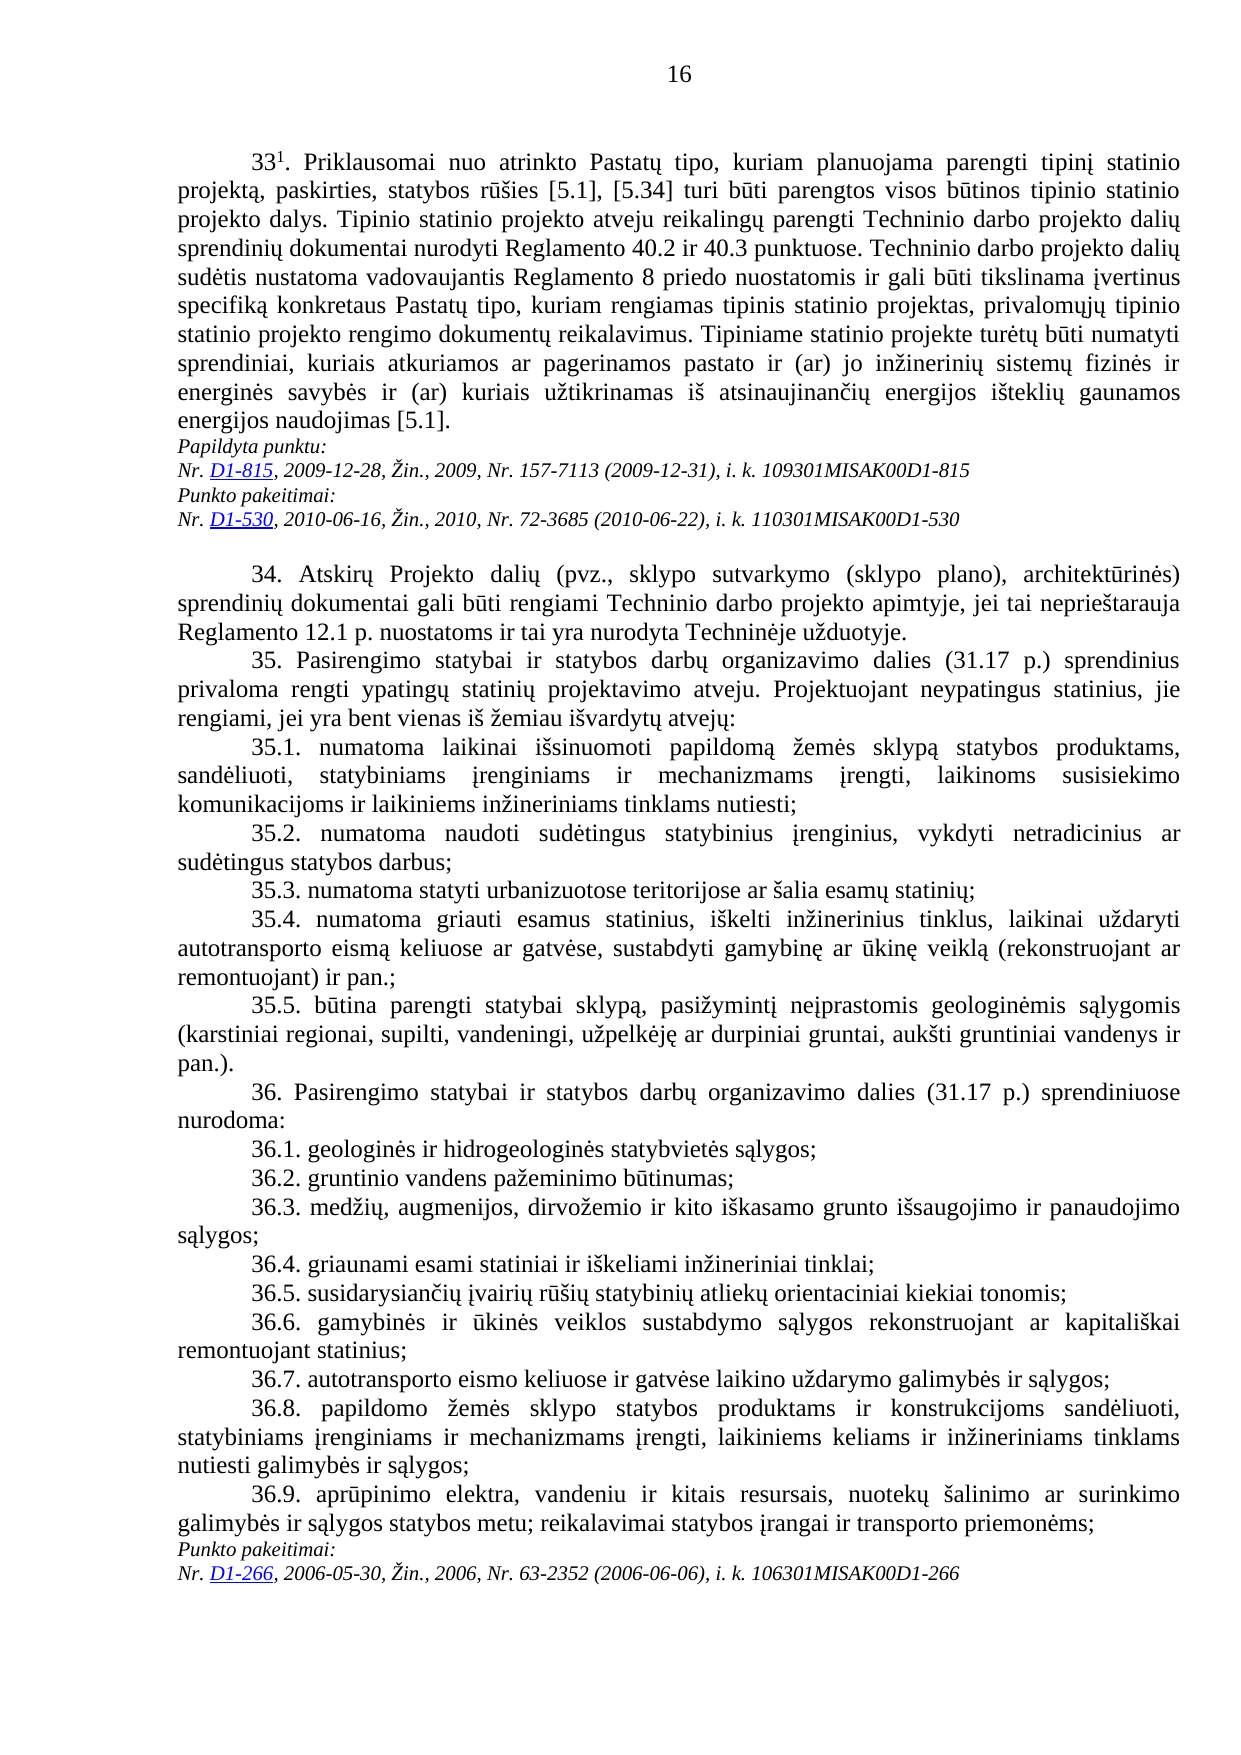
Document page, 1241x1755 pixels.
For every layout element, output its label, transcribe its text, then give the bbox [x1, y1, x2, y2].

text Punkto pakeitimai: [177, 1537, 1181, 1561]
text 36.1. geologinės ir hidrogeologinės statybvietės sąlygos; [177, 1134, 1181, 1163]
text Nr. D1-530, 2010-06-16, Žin., 2010, Nr. 72-3685 (2010-06-22), i. k. 110301MISAK00D1-530 [177, 507, 1181, 531]
text 36. Pasirengimo statybai ir statybos darbų organizavimo dalies (31.17 p.) sprendiniuose nurodoma: [177, 1077, 1181, 1134]
text 36.3. medžių, augmenijos, dirvožemio ir kito iškasamo grunto išsaugojimo ir panaudojimo sąlygos; [177, 1192, 1181, 1249]
text 36.2. gruntinio vandens pažeminimo būtinumas; [177, 1163, 1181, 1192]
text 35.4. numatoma griauti esamus statinius, iškelti inžinerinius tinklus, laikinai uždaryti autotransporto eismą keliuose ar gatvėse, sustabdyti gamybinę ar ūkinę veiklą (rekonstruojant ar remontuojant) ir pan.; [177, 904, 1181, 991]
text 34. Atskirų Projekto dalių (pvz., sklypo sutvarkymo (sklypo plano), architektūrinės) sprendinių dokumentai gali būti rengiami Techninio darbo projekto apimtyje, jei tai neprieštarauja Reglamento 12.1 p. nuostatoms ir tai yra nurodyta Techninėje užduotyje. [177, 559, 1181, 646]
text 36.4. griaunami esami statiniai ir iškeliami inžineriniai tinklai; [177, 1249, 1181, 1278]
text Punkto pakeitimai: [177, 482, 1181, 507]
text 36.5. susidarysiančių įvairių rūšių statybinių atliekų orientaciniai kiekiai tonomis; [177, 1278, 1181, 1307]
text Nr. D1-266, 2006-05-30, Žin., 2006, Nr. 63-2352 (2006-06-06), i. k. 106301MISAK00D1-266 [177, 1561, 1181, 1585]
text 35.5. būtina parengti statybai sklypą, pasižymintį neįprastomis geologinėmis sąlygomis (karstiniai regionai, supilti, vandeningi, užpelkėję ar durpiniai gruntai, aukšti gruntiniai vandenys ir pan.). [177, 991, 1181, 1077]
text 35.3. numatoma statyti urbanizuotose teritorijose ar šalia esamų statinių; [177, 876, 1181, 904]
text 36.6. gamybinės ir ūkinės veiklos sustabdymo sąlygos rekonstruojant ar kapitališkai remontuojant statinius; [177, 1307, 1181, 1364]
text 36.7. autotransporto eismo keliuose ir gatvėse laikino uždarymo galimybės ir sąlygos; [177, 1364, 1181, 1393]
text 35.2. numatoma naudoti sudėtingus statybinius įrenginius, vykdyti netradicinius ar sudėtingus statybos darbus; [177, 818, 1181, 876]
text 36.9. aprūpinimo elektra, vandeniu ir kitais resursais, nuotekų šalinimo ar surinkimo galimybės ir sąlygos statybos metu; reikalavimai statybos įrangai ir transporto priemonėms; [177, 1479, 1181, 1537]
text Nr. D1-815, 2009-12-28, Žin., 2009, Nr. 157-7113 (2009-12-31), i. k. 109301MISAK00D1-815 [177, 458, 1181, 482]
text 36.8. papildomo žemės sklypo statybos produktams ir konstrukcijoms sandėliuoti, statybiniams įrenginiams ir mechanizmams įrengti, laikiniems keliams ir inžineriniams tinklams nutiesti galimybės ir sąlygos; [177, 1393, 1181, 1479]
text 331. Priklausomai nuo atrinkto Pastatų tipo, kuriam planuojama parengti tipinį statinio projektą, paskirties, statybos rūšies [5.1], [5.34] turi būti parengtos visos būtinos tipinio statinio projekto dalys. Tipinio statinio projekto atveju reikalingų parengti Techninio darbo projekto dalių sprendinių dokumentai nurodyti Reglamento 40.2 ir 40.3 punktuose. Techninio darbo projekto dalių sudėtis nustatoma vadovaujantis Reglamento 8 priedo nuostatomis ir gali būti tikslinama įvertinus specifiką konkretaus Pastatų tipo, kuriam rengiamas tipinis statinio projektas, privalomųjų tipinio statinio projekto rengimo dokumentų reikalavimus. Tipiniame statinio projekte turėtų būti numatyti sprendiniai, kuriais atkuriamos ar pagerinamos pastato ir (ar) jo inžinerinių sistemų fizinės ir energinės savybės ir (ar) kuriais užtikrinamas iš atsinaujinančių energijos išteklių gaunamos energijos naudojimas [5.1]. [177, 147, 1181, 434]
text 35.1. numatoma laikinai išsinuomoti papildomą žemės sklypą statybos produktams, sandėliuoti, statybiniams įrenginiams ir mechanizmams įrengti, laikinoms susisiekimo komunikacijoms ir laikiniems inžineriniams tinklams nutiesti; [177, 732, 1181, 818]
text 35. Pasirengimo statybai ir statybos darbų organizavimo dalies (31.17 p.) sprendinius privaloma rengti ypatingų statinių projektavimo atveju. Projektuojant neypatingus statinius, jie rengiami, jei yra bent vienas iš žemiau išvardytų atvejų: [177, 646, 1181, 732]
text Papildyta punktu: [177, 434, 1181, 458]
